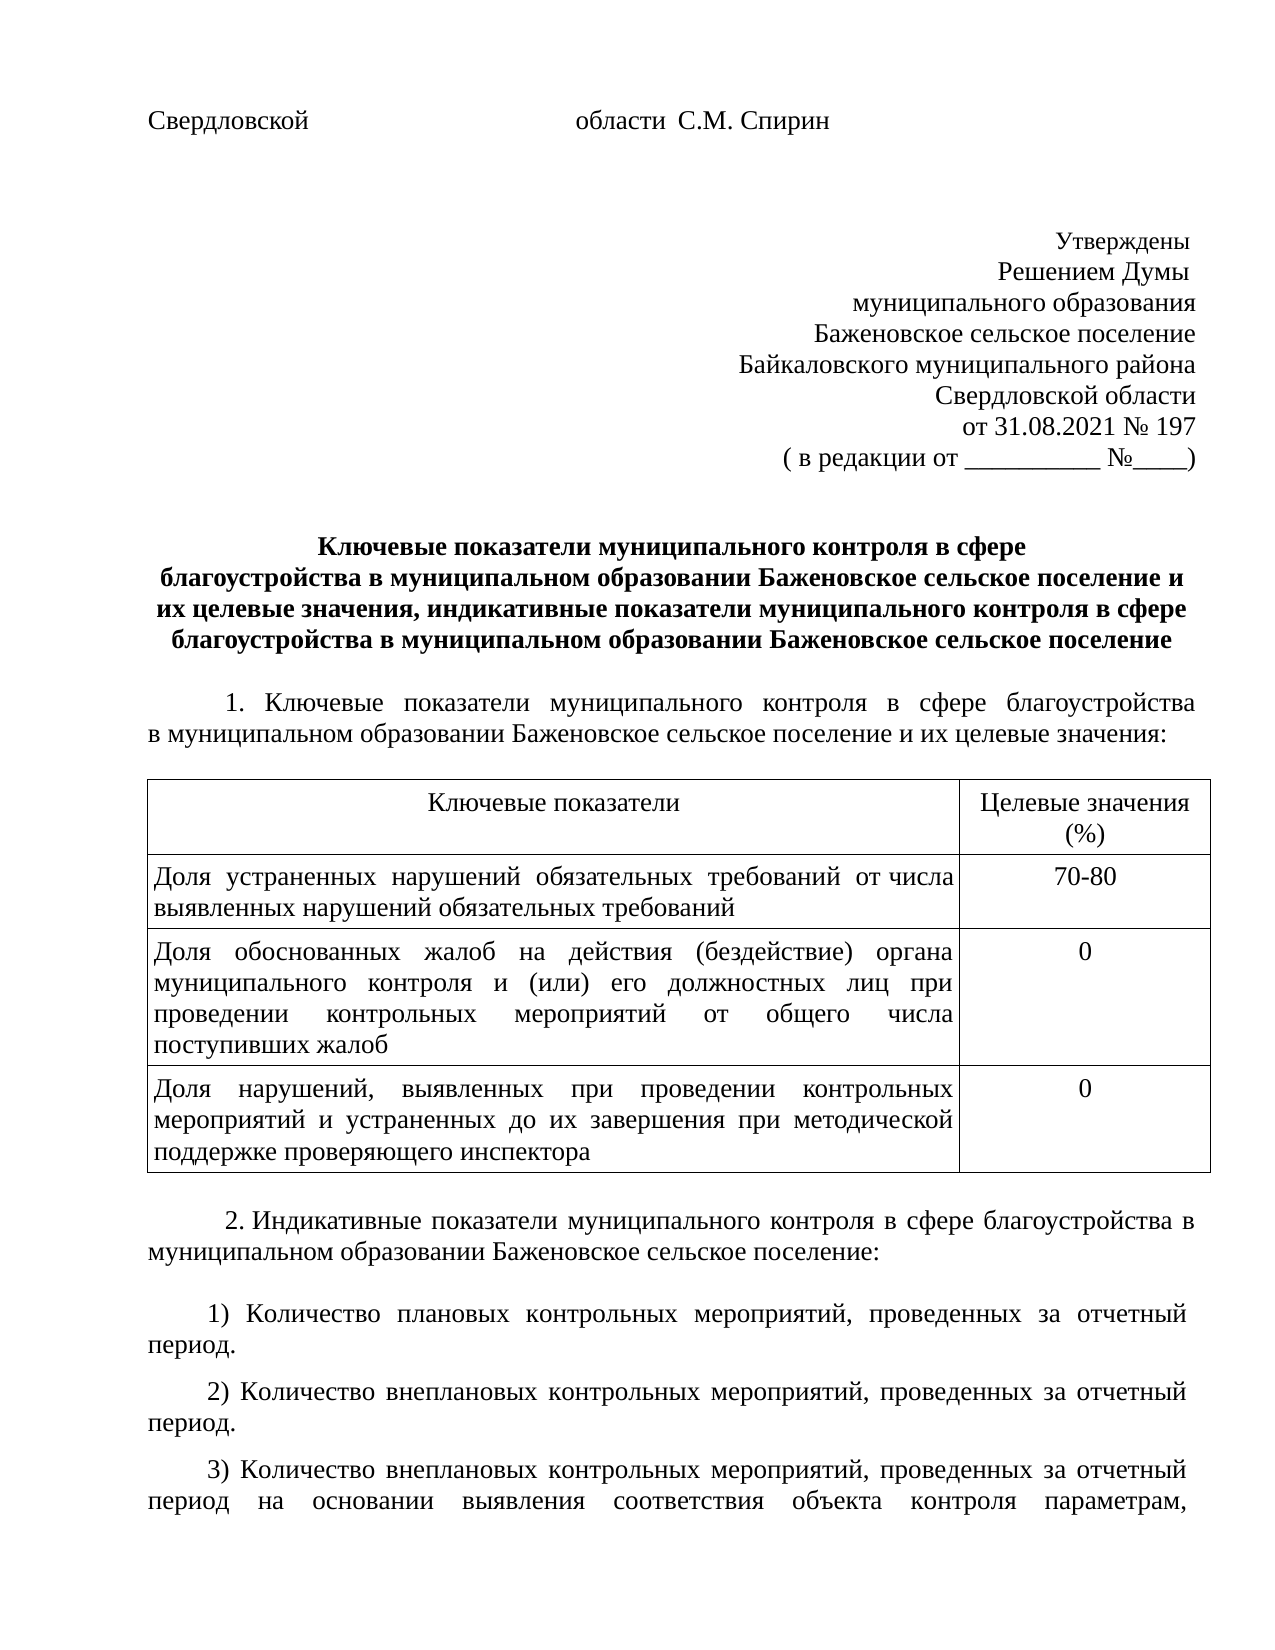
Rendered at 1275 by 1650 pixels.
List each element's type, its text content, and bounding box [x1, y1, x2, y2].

table_cell Доля нарушений, выявленных при проведении контрольных мероприятий и устраненных до их завершения при методической поддержке проверяющего инспектора [148, 1066, 959, 1172]
text муниципального образования [148, 286, 1196, 317]
text 2. Индикативные показатели муниципального контроля в сфере благоустройства в муниципальном образовании Баженовское сельское поселение: [148, 1204, 1196, 1266]
table_header Целевые значения (%) [960, 780, 1210, 854]
text благоустройства в муниципальном образовании Баженовское сельское поселение и их целевые значения, индикативные показатели муниципального контроля в сфере благоустройства в муниципальном образовании Баженовское сельское поселение [148, 561, 1196, 655]
table_cell 70-80 [960, 855, 1210, 928]
table_cell 0 [960, 1066, 1210, 1172]
text ( в редакции от __________ №____) [148, 442, 1196, 473]
text Свердловской области С.М. Спирин [148, 104, 1196, 135]
text Баженовское сельское поселение [148, 317, 1196, 348]
text 1. Ключевые показатели муниципального контроля в сфере благоустройства в муниципальном образовании Баженовское сельское поселение и их целевые значения: [148, 686, 1196, 748]
table_cell Доля обоснованных жалоб на действия (бездействие) органа муниципального контроля и (или) его должностных лиц при проведении контрольных мероприятий от общего числа поступивших жалоб [148, 929, 959, 1065]
text Решением Думы [148, 255, 1196, 286]
text Свердловской области [148, 379, 1196, 410]
table_cell 0 [960, 929, 1210, 1065]
table_header Ключевые показатели [148, 780, 959, 854]
text 1) Количество плановых контрольных мероприятий, проведенных за отчетный период. [148, 1297, 1188, 1359]
table_cell Доля устраненных нарушений обязательных требований от числа выявленных нарушений обязательных требований [148, 855, 959, 928]
text 3) Количество внеплановых контрольных мероприятий, проведенных за отчетный период на основании выявления соответствия объекта контроля параметрам, [148, 1453, 1188, 1515]
text Утверждены [148, 226, 1196, 255]
text Ключевые показатели муниципального контроля в сфере [148, 530, 1196, 561]
text 2) Количество внеплановых контрольных мероприятий, проведенных за отчетный период. [148, 1375, 1188, 1437]
text от 31.08.2021 № 197 [148, 410, 1196, 442]
text Байкаловского муниципального района [148, 348, 1196, 379]
